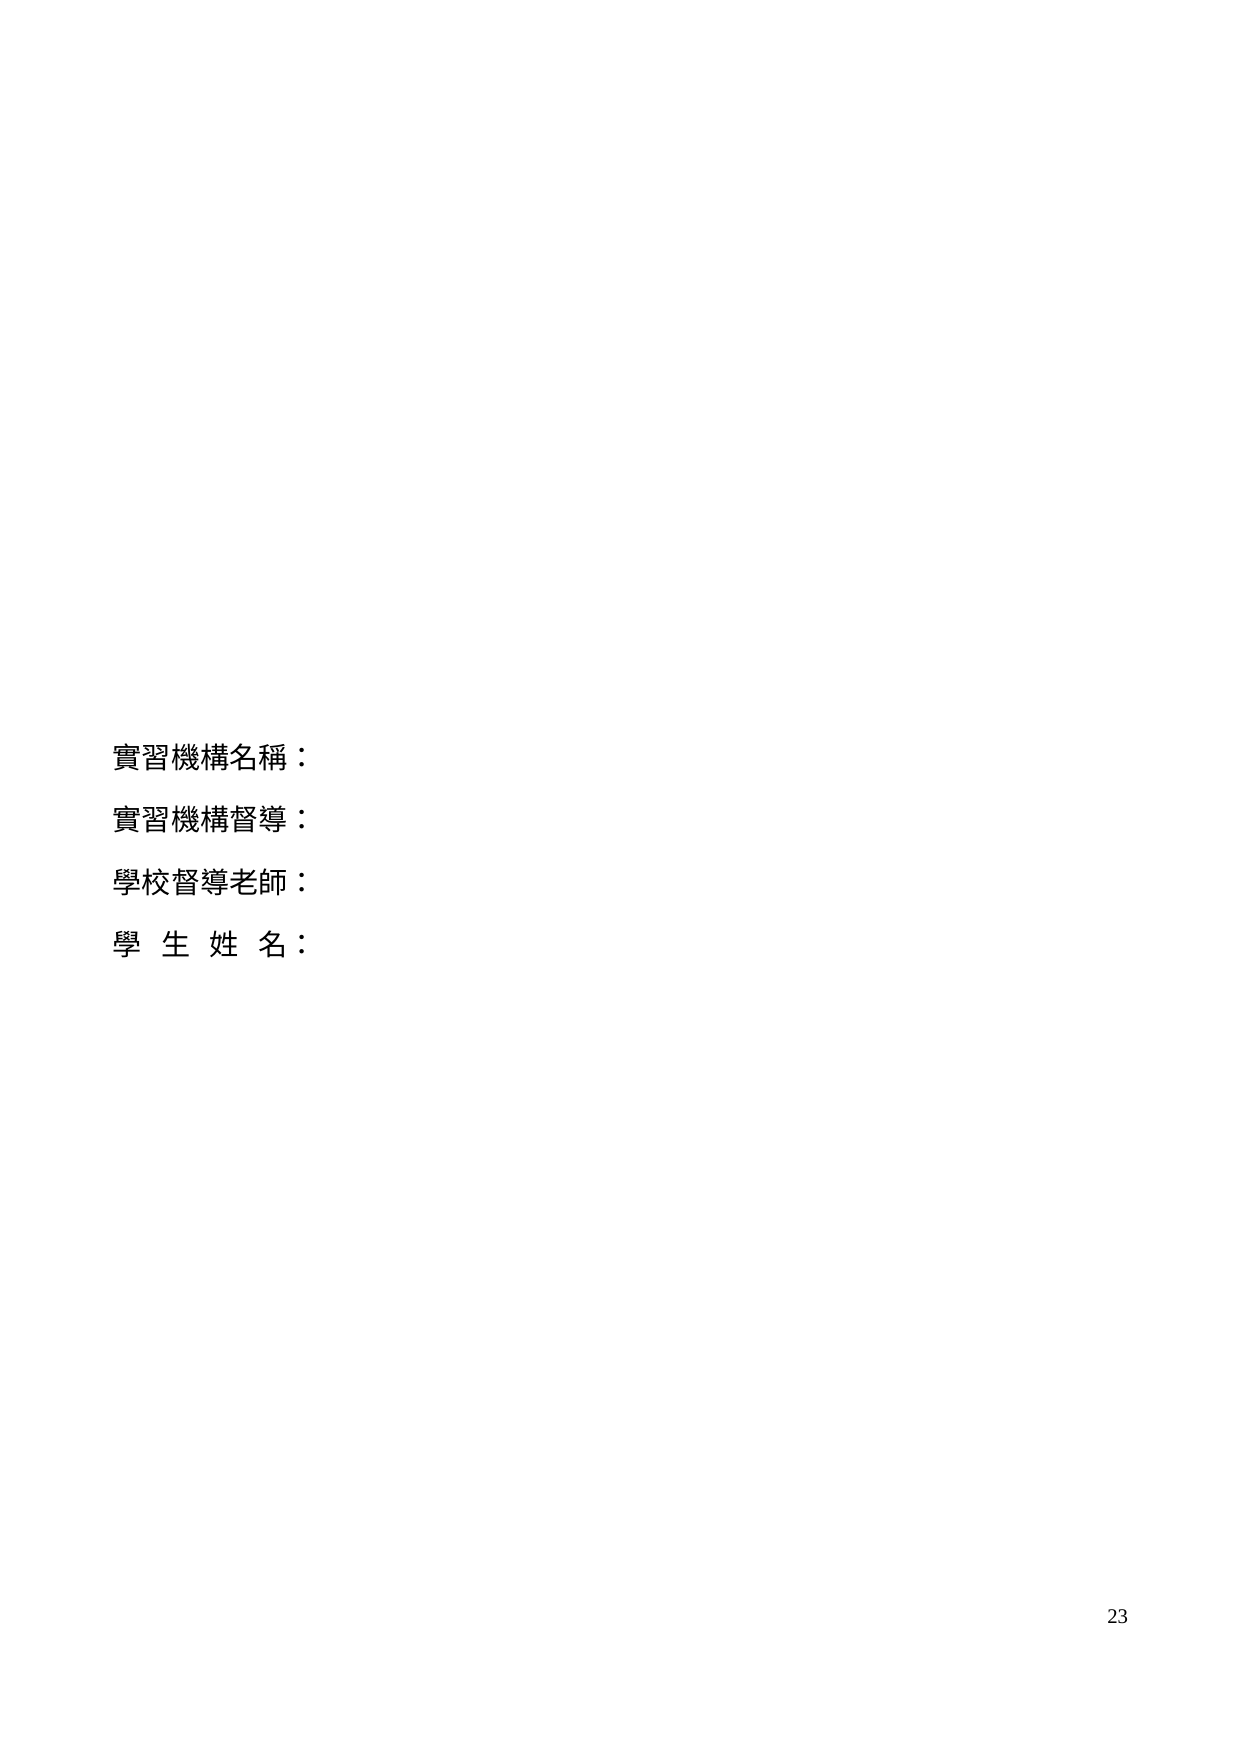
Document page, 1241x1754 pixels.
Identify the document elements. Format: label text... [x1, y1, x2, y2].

text 學生姓名： [112, 901, 1128, 964]
text 學校督導老師： [112, 839, 1128, 901]
text 實習機構名稱： [112, 714, 1128, 776]
text 實習機構督導： [112, 776, 1128, 839]
